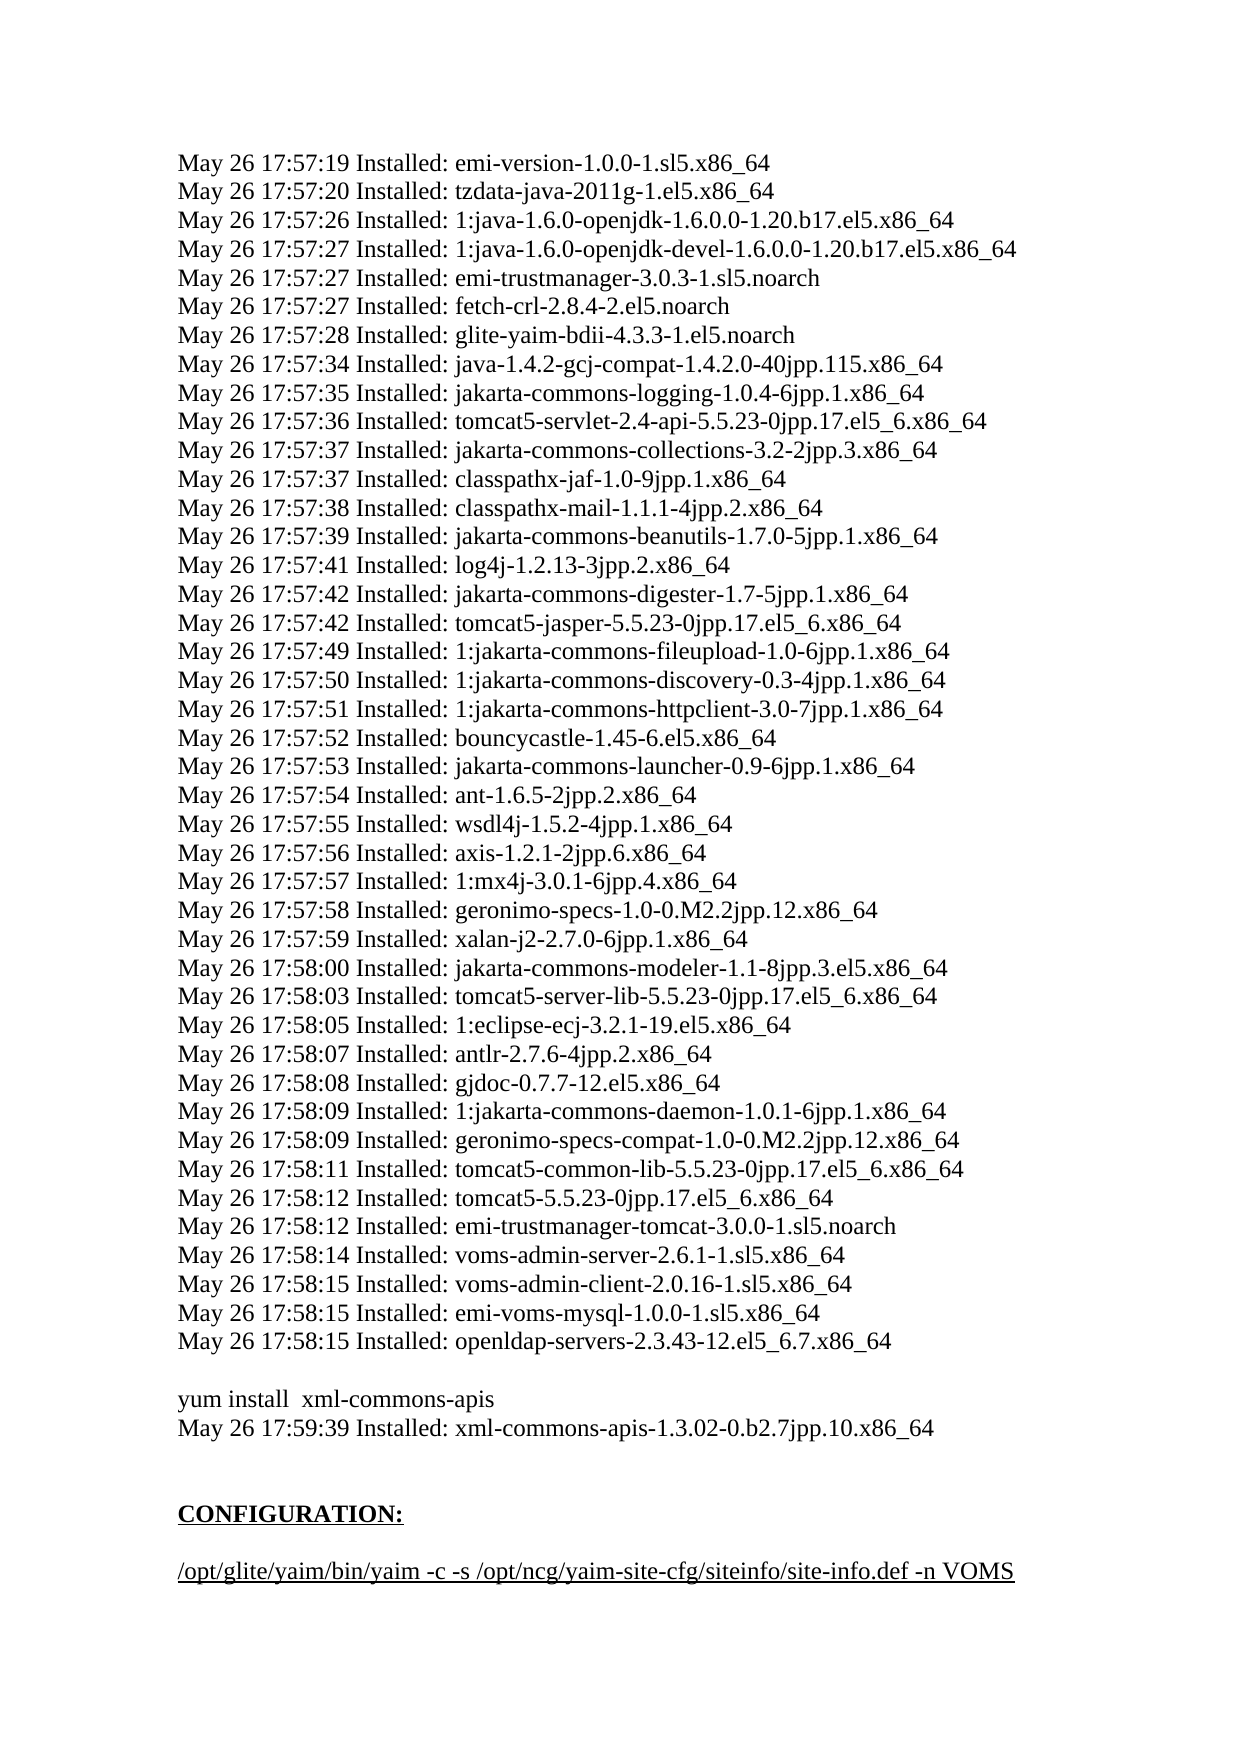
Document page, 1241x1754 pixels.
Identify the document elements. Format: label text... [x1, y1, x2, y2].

text May 26 17:58:15 Installed: voms-admin-client-2.0.16-1.sl5.x86_64 [177, 1269, 1063, 1298]
text May 26 17:57:56 Installed: axis-1.2.1-2jpp.6.x86_64 [177, 838, 1063, 866]
text May 26 17:57:27 Installed: emi-trustmanager-3.0.3-1.sl5.noarch [177, 263, 1063, 291]
text May 26 17:58:11 Installed: tomcat5-common-lib-5.5.23-0jpp.17.el5_6.x86_64 [177, 1154, 1063, 1183]
text May 26 17:57:27 Installed: fetch-crl-2.8.4-2.el5.noarch [177, 291, 1063, 320]
text May 26 17:57:41 Installed: log4j-1.2.13-3jpp.2.x86_64 [177, 550, 1063, 579]
text May 26 17:58:00 Installed: jakarta-commons-modeler-1.1-8jpp.3.el5.x86_64 [177, 953, 1063, 981]
text May 26 17:57:34 Installed: java-1.4.2-gcj-compat-1.4.2.0-40jpp.115.x86_64 [177, 349, 1063, 378]
text May 26 17:58:15 Installed: openldap-servers-2.3.43-12.el5_6.7.x86_64 [177, 1326, 1063, 1355]
text May 26 17:58:09 Installed: 1:jakarta-commons-daemon-1.0.1-6jpp.1.x86_64 [177, 1096, 1063, 1125]
text May 26 17:57:26 Installed: 1:java-1.6.0-openjdk-1.6.0.0-1.20.b17.el5.x86_64 [177, 205, 1063, 234]
text May 26 17:57:58 Installed: geronimo-specs-1.0-0.M2.2jpp.12.x86_64 [177, 895, 1063, 924]
text May 26 17:57:37 Installed: classpathx-jaf-1.0-9jpp.1.x86_64 [177, 464, 1063, 493]
text May 26 17:57:27 Installed: 1:java-1.6.0-openjdk-devel-1.6.0.0-1.20.b17.el5.x86_64 [177, 234, 1063, 263]
text May 26 17:57:59 Installed: xalan-j2-2.7.0-6jpp.1.x86_64 [177, 924, 1063, 953]
text yum install xml-commons-apis [177, 1384, 1063, 1413]
text May 26 17:58:12 Installed: emi-trustmanager-tomcat-3.0.0-1.sl5.noarch [177, 1211, 1063, 1240]
text May 26 17:57:55 Installed: wsdl4j-1.5.2-4jpp.1.x86_64 [177, 809, 1063, 838]
text May 26 17:57:42 Installed: tomcat5-jasper-5.5.23-0jpp.17.el5_6.x86_64 [177, 608, 1063, 636]
text May 26 17:58:03 Installed: tomcat5-server-lib-5.5.23-0jpp.17.el5_6.x86_64 [177, 981, 1063, 1010]
text May 26 17:57:57 Installed: 1:mx4j-3.0.1-6jpp.4.x86_64 [177, 866, 1063, 895]
text CONFIGURATION: [177, 1499, 1063, 1528]
text May 26 17:57:37 Installed: jakarta-commons-collections-3.2-2jpp.3.x86_64 [177, 435, 1063, 464]
text May 26 17:57:39 Installed: jakarta-commons-beanutils-1.7.0-5jpp.1.x86_64 [177, 521, 1063, 550]
text May 26 17:57:52 Installed: bouncycastle-1.45-6.el5.x86_64 [177, 723, 1063, 751]
text May 26 17:58:12 Installed: tomcat5-5.5.23-0jpp.17.el5_6.x86_64 [177, 1183, 1063, 1211]
text May 26 17:58:08 Installed: gjdoc-0.7.7-12.el5.x86_64 [177, 1068, 1063, 1096]
text May 26 17:57:20 Installed: tzdata-java-2011g-1.el5.x86_64 [177, 176, 1063, 205]
text May 26 17:57:38 Installed: classpathx-mail-1.1.1-4jpp.2.x86_64 [177, 493, 1063, 521]
text May 26 17:57:42 Installed: jakarta-commons-digester-1.7-5jpp.1.x86_64 [177, 579, 1063, 608]
text May 26 17:57:36 Installed: tomcat5-servlet-2.4-api-5.5.23-0jpp.17.el5_6.x86_64 [177, 406, 1063, 435]
text May 26 17:57:35 Installed: jakarta-commons-logging-1.0.4-6jpp.1.x86_64 [177, 378, 1063, 406]
text May 26 17:58:07 Installed: antlr-2.7.6-4jpp.2.x86_64 [177, 1039, 1063, 1068]
text May 26 17:58:09 Installed: geronimo-specs-compat-1.0-0.M2.2jpp.12.x86_64 [177, 1125, 1063, 1154]
text May 26 17:57:28 Installed: glite-yaim-bdii-4.3.3-1.el5.noarch [177, 320, 1063, 349]
text May 26 17:58:14 Installed: voms-admin-server-2.6.1-1.sl5.x86_64 [177, 1240, 1063, 1269]
text May 26 17:59:39 Installed: xml-commons-apis-1.3.02-0.b2.7jpp.10.x86_64 [177, 1413, 1063, 1441]
text May 26 17:57:19 Installed: emi-version-1.0.0-1.sl5.x86_64 [177, 148, 1063, 176]
text May 26 17:57:49 Installed: 1:jakarta-commons-fileupload-1.0-6jpp.1.x86_64 [177, 636, 1063, 665]
text /opt/glite/yaim/bin/yaim -c -s /opt/ncg/yaim-site-cfg/siteinfo/site-info.def -n VOMS [177, 1556, 1063, 1585]
text May 26 17:57:51 Installed: 1:jakarta-commons-httpclient-3.0-7jpp.1.x86_64 [177, 694, 1063, 723]
text May 26 17:57:54 Installed: ant-1.6.5-2jpp.2.x86_64 [177, 780, 1063, 809]
text May 26 17:58:05 Installed: 1:eclipse-ecj-3.2.1-19.el5.x86_64 [177, 1010, 1063, 1039]
text May 26 17:58:15 Installed: emi-voms-mysql-1.0.0-1.sl5.x86_64 [177, 1298, 1063, 1326]
text May 26 17:57:53 Installed: jakarta-commons-launcher-0.9-6jpp.1.x86_64 [177, 751, 1063, 780]
text May 26 17:57:50 Installed: 1:jakarta-commons-discovery-0.3-4jpp.1.x86_64 [177, 665, 1063, 694]
